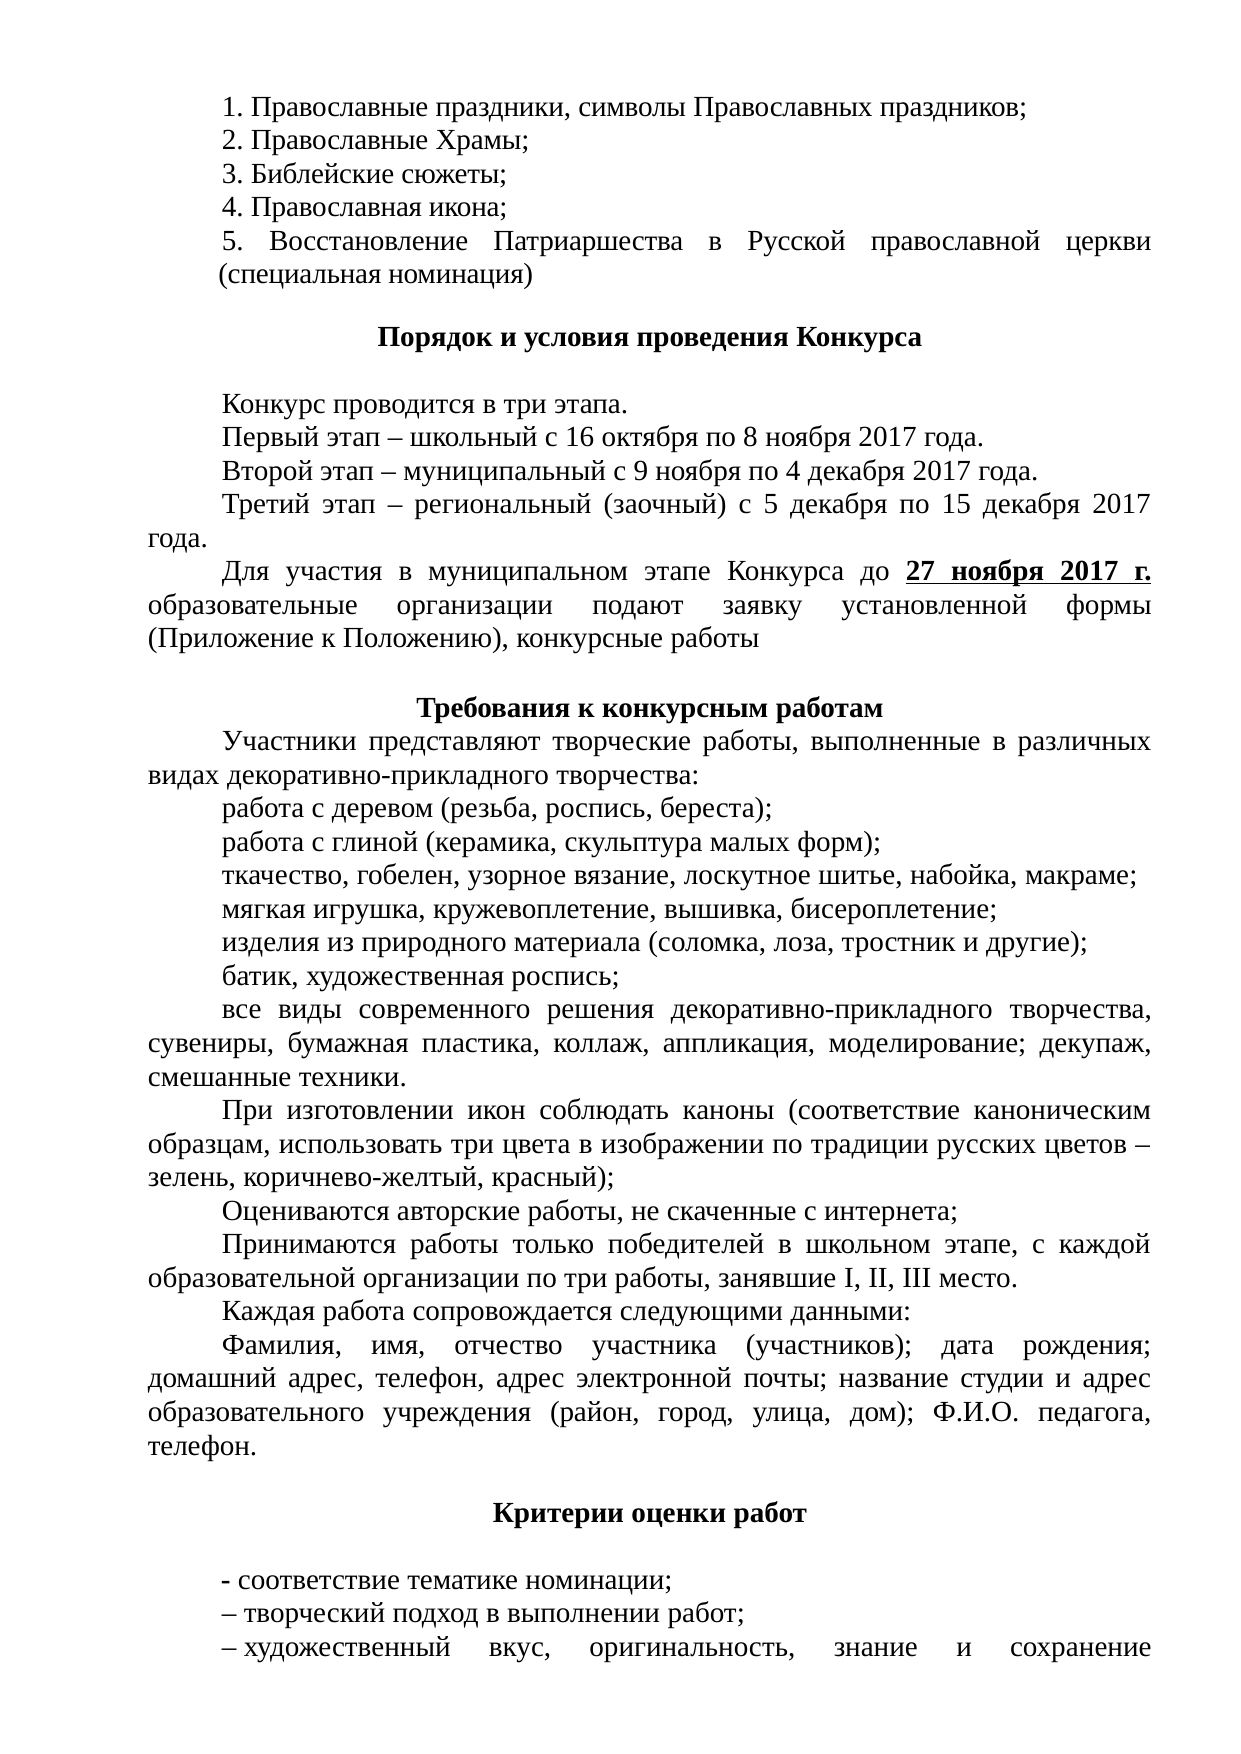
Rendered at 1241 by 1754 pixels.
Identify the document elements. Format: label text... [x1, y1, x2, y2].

text мягкая игрушка, кружевоплетение, вышивка, бисероплетение; [148, 891, 1152, 924]
text ткачество, гобелен, узорное вязание, лоскутное шитье, набойка, макраме; [148, 857, 1152, 891]
text – творческий подход в выполнении работ; [148, 1595, 1152, 1629]
text - соответствие тематике номинации; [148, 1562, 1152, 1595]
text изделия из природного материала (соломка, лоза, тростник и другие); [148, 924, 1152, 958]
text Первый этап – школьный с 16 октября по 8 ноября 2017 года. [148, 419, 1152, 453]
text 5. Восстановление Патриаршества в Русской православной церкви (специальная номинация) [218, 223, 1152, 290]
text – художественный вкус, оригинальность, знание и сохранение [148, 1629, 1152, 1662]
text 1. Православные праздники, символы Православных праздников; [218, 89, 1152, 122]
text Критерии оценки работ [148, 1495, 1152, 1528]
text Каждая работа сопровождается следующими данными: [148, 1293, 1152, 1327]
text 3. Библейские сюжеты; [218, 156, 1152, 189]
text работа с деревом (резьба, роспись, береста); [148, 790, 1152, 824]
text 4. Православная икона; [218, 189, 1152, 223]
text Порядок и условия проведения Конкурса [148, 319, 1152, 352]
text Оцениваются авторские работы, не скаченные с интернета; [148, 1193, 1152, 1226]
text Для участия в муниципальном этапе Конкурса до 27 ноября 2017 г. образовательные организации подают заявку установленной формы (Приложение к Положению), конкурсные работы [148, 553, 1152, 654]
text Второй этап – муниципальный с 9 ноября по 4 декабря 2017 года. [148, 453, 1152, 486]
text все виды современного решения декоративно-прикладного творчества, сувениры, бумажная пластика, коллаж, аппликация, моделирование; декупаж, смешанные техники. [148, 992, 1152, 1092]
text Третий этап – региональный (заочный) с 5 декабря по 15 декабря 2017 года. [148, 486, 1152, 553]
text батик, художественная роспись; [148, 958, 1152, 992]
text Конкурс проводится в три этапа. [148, 386, 1152, 419]
text Участники представляют творческие работы, выполненные в различных видах декоративно-прикладного творчества: [148, 723, 1152, 790]
text Требования к конкурсным работам [148, 690, 1152, 723]
text 2. Православные Храмы; [218, 122, 1152, 156]
text работа с глиной (керамика, скульптура малых форм); [148, 824, 1152, 857]
text Принимаются работы только победителей в школьном этапе, с каждой образовательной организации по три работы, занявшие I, II, III место. [148, 1226, 1152, 1293]
text Фамилия, имя, отчество участника (участников); дата рождения; домашний адрес, телефон, адрес электронной почты; название студии и адрес образовательного учреждения (район, город, улица, дом); Ф.И.О. педагога, телефон. [148, 1327, 1152, 1461]
text При изготовлении икон соблюдать каноны (соответствие каноническим образцам, использовать три цвета в изображении по традиции русских цветов – зелень, коричнево-желтый, красный); [148, 1092, 1152, 1193]
